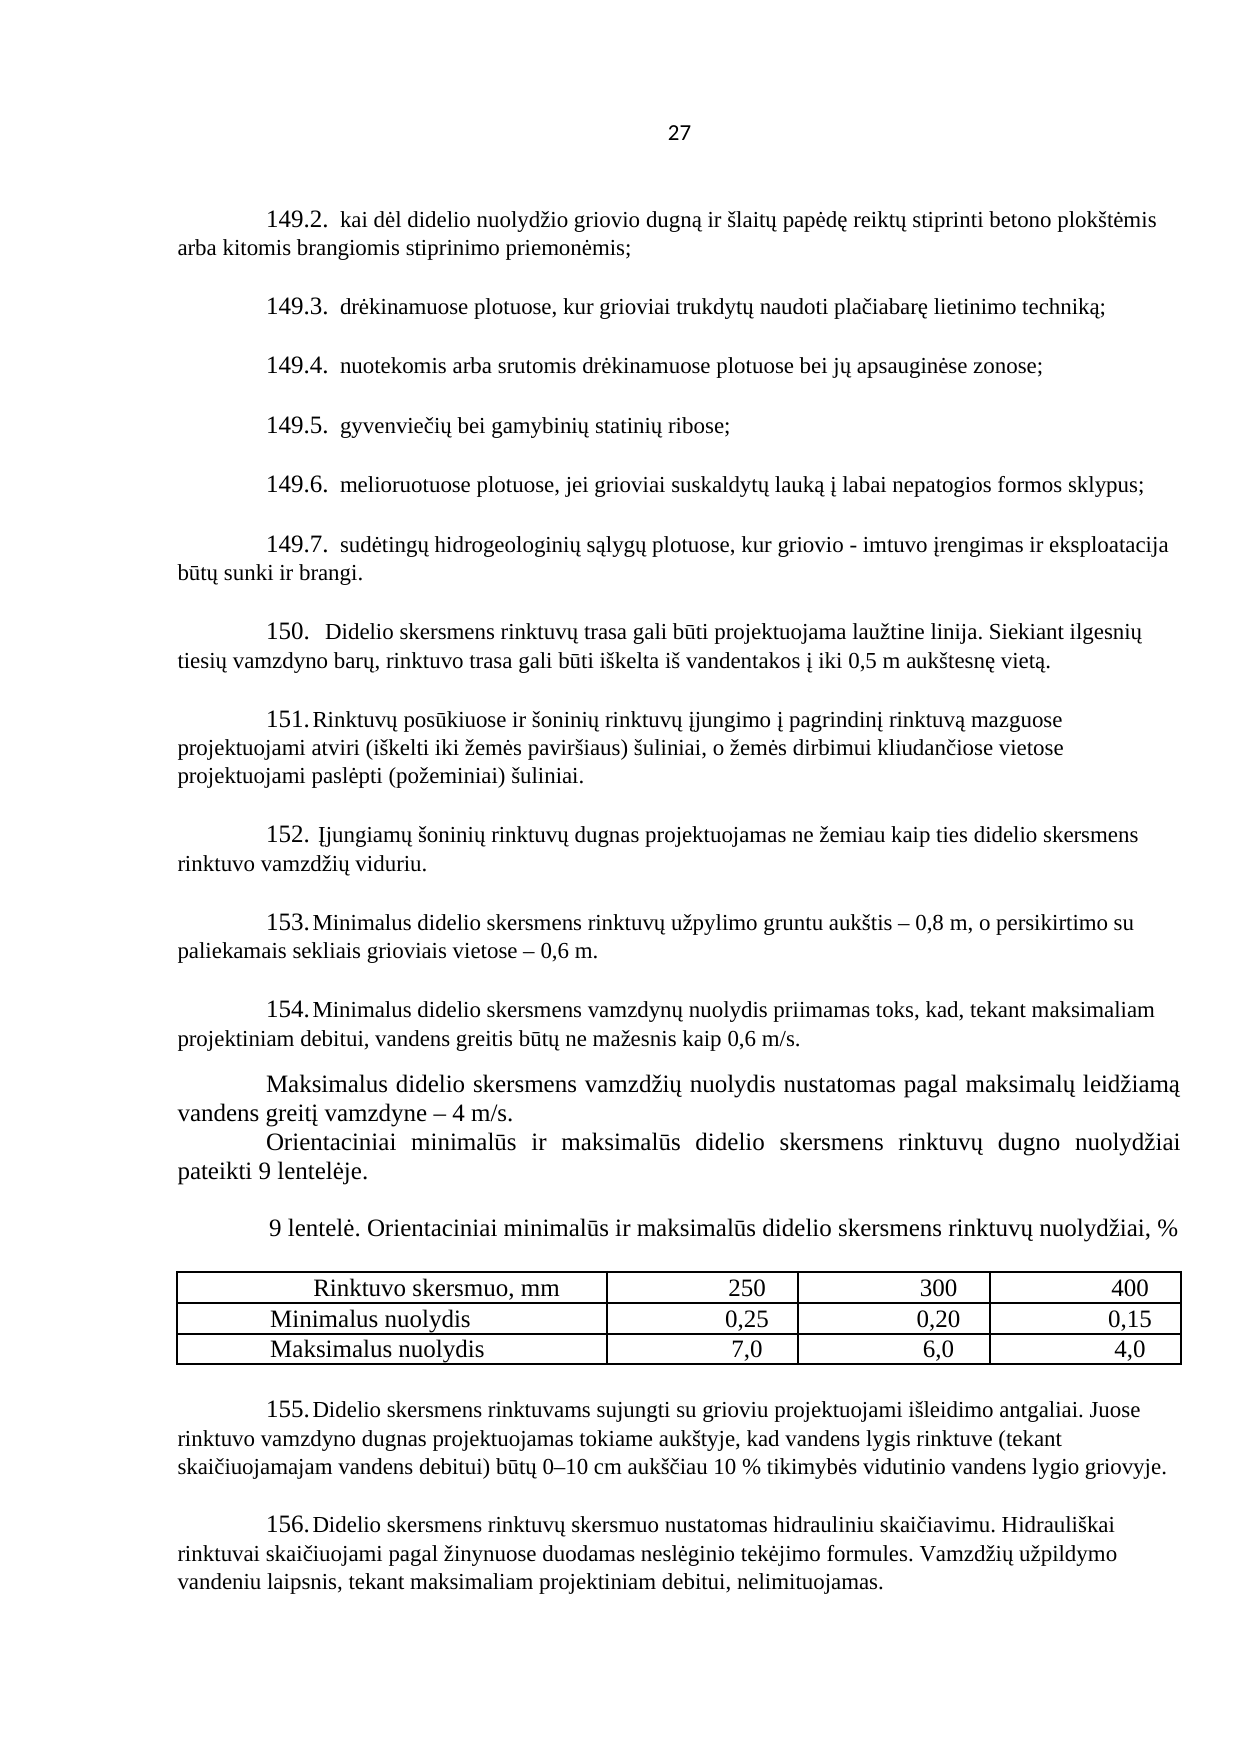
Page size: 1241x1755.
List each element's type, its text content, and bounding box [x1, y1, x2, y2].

text 152. Įjungiamų šoninių rinktuvų dugnas projektuojamas ne žemiau kaip ties didelio skersmens rinktuvo vamzdžių viduriu. [177, 819, 1181, 876]
table_cell 0,15 [991, 1304, 1180, 1332]
text 9 lentelė. Orientaciniai minimalūs ir maksimalūs didelio skersmens rinktuvų nuolydžiai, % [177, 1213, 1181, 1242]
table_cell 0,20 [799, 1304, 989, 1332]
text 150. Didelio skersmens rinktuvų trasa gali būti projektuojama laužtine linija. Siekiant ilgesnių tiesių vamzdyno barų, rinktuvo trasa gali būti iškelta iš vandentakos į iki 0,5 m aukštesnę vietą. [177, 616, 1181, 673]
text 149.2. kai dėl didelio nuolydžio griovio dugną ir šlaitų papėdę reiktų stiprinti betono plokštėmis arba kitomis brangiomis stiprinimo priemonėmis; [177, 204, 1181, 261]
text 149.7. sudėtingų hidrogeologinių sąlygų plotuose, kur griovio - imtuvo įrengimas ir eksploatacija būtų sunki ir brangi. [177, 529, 1181, 586]
table_cell Maksimalus nuolydis [178, 1335, 606, 1363]
text 153. Minimalus didelio skersmens rinktuvų užpylimo gruntu aukštis – 0,8 m, o persikirtimo su paliekamais sekliais grioviais vietose – 0,6 m. [177, 907, 1181, 963]
text 149.3. drėkinamuose plotuose, kur grioviai trukdytų naudoti plačiabarę lietinimo techniką; [177, 291, 1181, 320]
text 149.4. nuotekomis arba srutomis drėkinamuose plotuose bei jų apsauginėse zonose; [177, 351, 1181, 379]
text 155. Didelio skersmens rinktuvams sujungti su grioviu projektuojami išleidimo antgaliai. Juose rinktuvo vamzdyno dugnas projektuojamas tokiame aukštyje, kad vandens lygis rinktuve (tekant skaičiuojamajam vandens debitui) būtų 0–10 cm aukščiau 10 % tikimybės vidutinio vandens lygio griovyje. [177, 1394, 1181, 1479]
table_header Rinktuvo skersmuo, mm [178, 1273, 606, 1302]
text Maksimalus didelio skersmens vamzdžių nuolydis nustatomas pagal maksimalų leidžiamą vandens greitį vamzdyne – 4 m/s. [177, 1069, 1181, 1127]
text 151. Rinktuvų posūkiuose ir šoninių rinktuvų įjungimo į pagrindinį rinktuvą mazguose projektuojami atviri (iškelti iki žemės paviršiaus) šuliniai, o žemės dirbimui kliudančiose vietose projektuojami paslėpti (požeminiai) šuliniai. [177, 704, 1181, 789]
text 156. Didelio skersmens rinktuvų skersmuo nustatomas hidrauliniu skaičiavimu. Hidrauliškai rinktuvai skaičiuojami pagal žinynuose duodamas neslėginio tekėjimo formules. Vamzdžių užpildymo vandeniu laipsnis, tekant maksimaliam projektiniam debitui, nelimituojamas. [177, 1509, 1181, 1594]
text 149.5. gyvenviečių bei gamybinių statinių ribose; [177, 410, 1181, 439]
table_header 250 [608, 1273, 797, 1302]
table_cell 7,0 [608, 1335, 797, 1363]
table_header 300 [799, 1273, 989, 1302]
text 154. Minimalus didelio skersmens vamzdynų nuolydis priimamas toks, kad, tekant maksimaliam projektiniam debitui, vandens greitis būtų ne mažesnis kaip 0,6 m/s. [177, 994, 1181, 1051]
table_cell 4,0 [991, 1335, 1180, 1363]
text 149.6. melioruotuose plotuose, jei grioviai suskaldytų lauką į labai nepatogios formos sklypus; [177, 469, 1181, 498]
table_header 400 [991, 1273, 1180, 1302]
table_cell 0,25 [608, 1304, 797, 1332]
table_cell Minimalus nuolydis [178, 1304, 606, 1332]
text Orientaciniai minimalūs ir maksimalūs didelio skersmens rinktuvų dugno nuolydžiai pateikti 9 lentelėje. [177, 1127, 1181, 1184]
table_cell 6,0 [799, 1335, 989, 1363]
